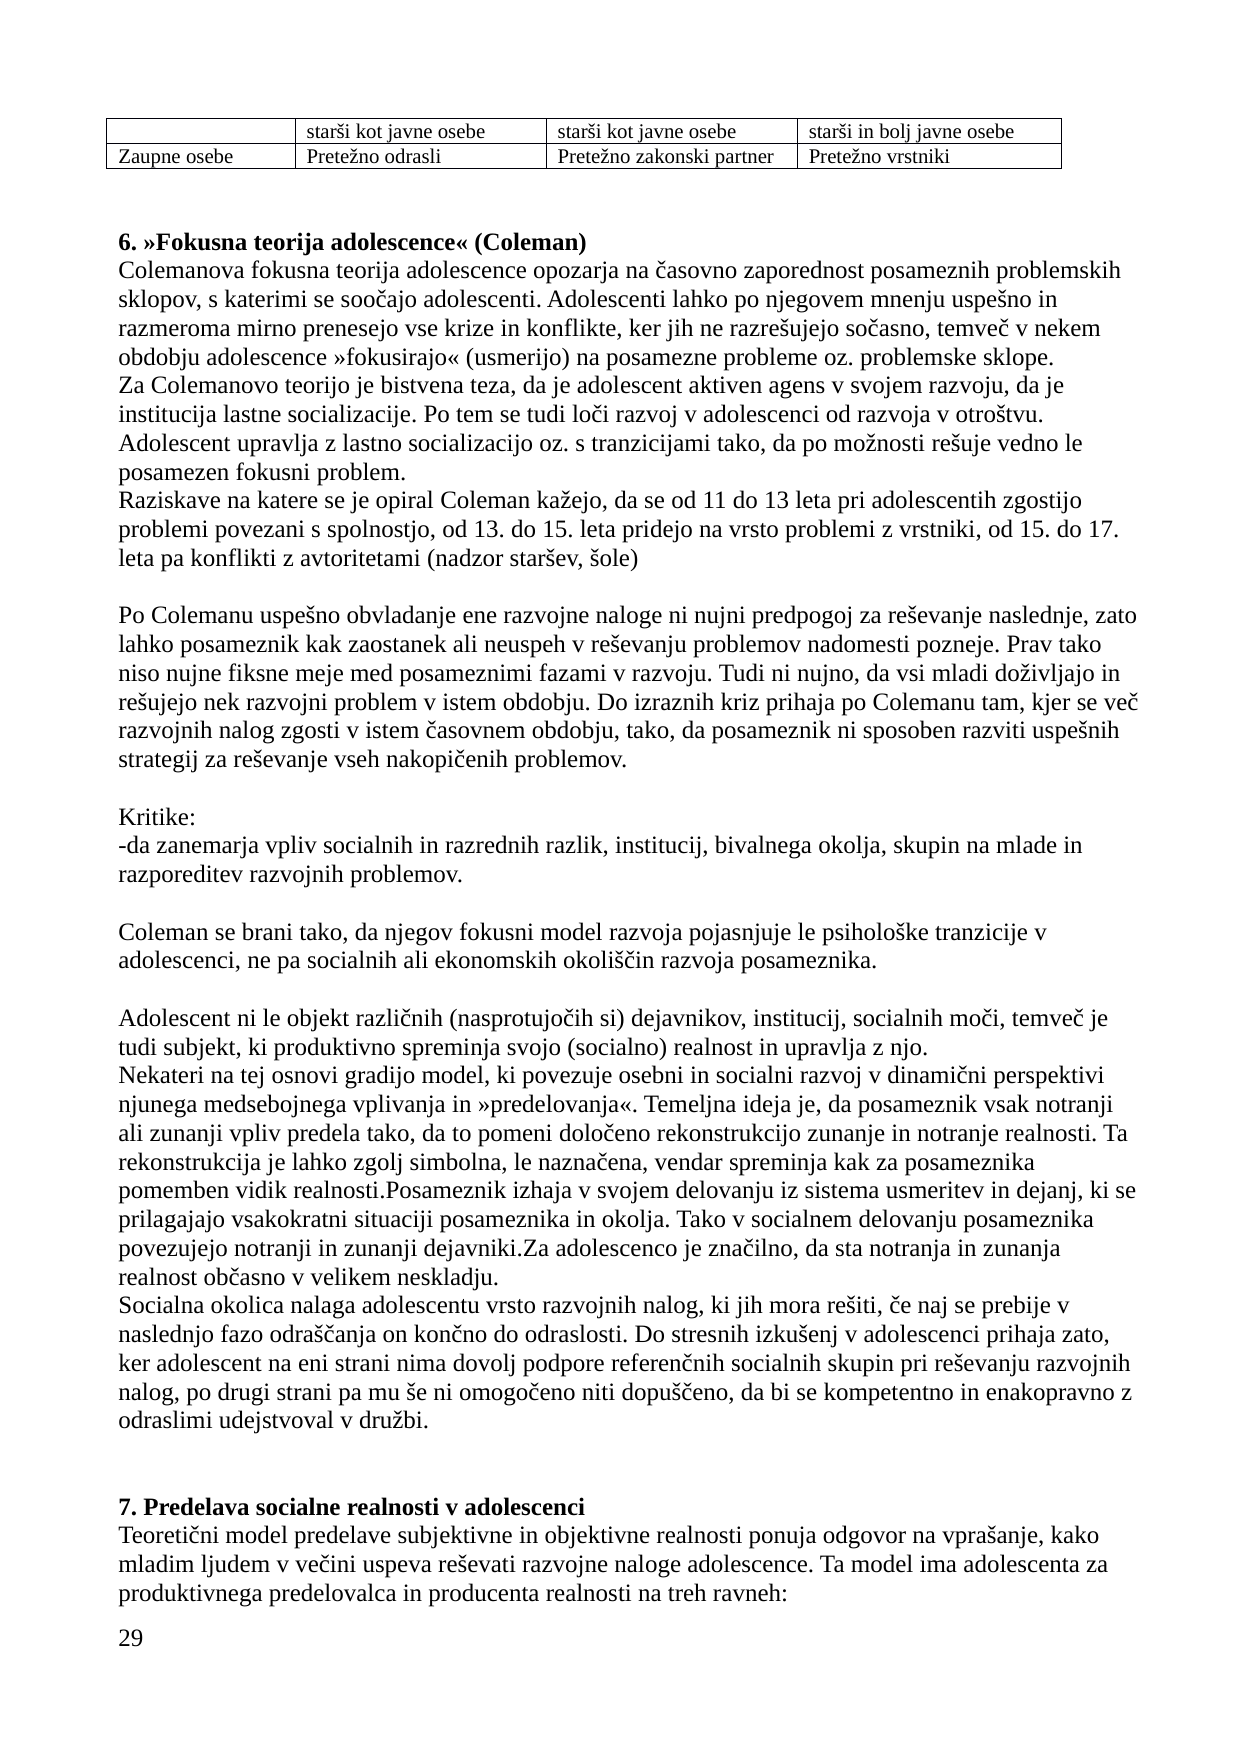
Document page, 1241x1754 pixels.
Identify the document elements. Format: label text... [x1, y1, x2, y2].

text -da zanemarja vpliv socialnih in razrednih razlik, institucij, bivalnega okolja, skupin na mlade in razporeditev razvojnih problemov. [118, 831, 1144, 888]
table_cell Pretežno odrasli [296, 144, 546, 168]
text Kritike: [118, 802, 1144, 831]
text Colemanova fokusna teorija adolescence opozarja na časovno zaporednost posameznih problemskih sklopov, s katerimi se soočajo adolescenti. Adolescenti lahko po njegovem mnenju uspešno in razmeroma mirno prenesejo vse krize in konflikte, ker jih ne razrešujejo sočasno, temveč v nekem obdobju adolescence »fokusirajo« (usmerijo) na posamezne probleme oz. problemske sklope. [118, 256, 1144, 371]
text Raziskave na katere se je opiral Coleman kažejo, da se od 11 do 13 leta pri adolescentih zgostijo problemi povezani s spolnostjo, od 13. do 15. leta pridejo na vrsto problemi z vrstniki, od 15. do 17. leta pa konflikti z avtoritetami (nadzor staršev, šole) [118, 486, 1144, 572]
text Za Colemanovo teorijo je bistvena teza, da je adolescent aktiven agens v svojem razvoju, da je institucija lastne socializacije. Po tem se tudi loči razvoj v adolescenci od razvoja v otroštvu. Adolescent upravlja z lastno socializacijo oz. s tranzicijami tako, da po možnosti rešuje vedno le posamezen fokusni problem. [118, 371, 1144, 486]
text 6. »Fokusna teorija adolescence« (Coleman) [118, 227, 1144, 256]
text Nekateri na tej osnovi gradijo model, ki povezuje osebni in socialni razvoj v dinamični perspektivi njunega medsebojnega vplivanja in »predelovanja«. Temeljna ideja je, da posameznik vsak notranji ali zunanji vpliv predela tako, da to pomeni določeno rekonstrukcijo zunanje in notranje realnosti. Ta rekonstrukcija je lahko zgolj simbolna, le naznačena, vendar spreminja kak za posameznika pomemben vidik realnosti.Posameznik izhaja v svojem delovanju iz sistema usmeritev in dejanj, ki se prilagajajo vsakokratni situaciji posameznika in okolja. Tako v socialnem delovanju posameznika povezujejo notranji in zunanji dejavniki.Za adolescenco je značilno, da sta notranja in zunanja realnost občasno v velikem neskladju. [118, 1061, 1144, 1291]
text Coleman se brani tako, da njegov fokusni model razvoja pojasnjuje le psihološke tranzicije v adolescenci, ne pa socialnih ali ekonomskih okoliščin razvoja posameznika. [118, 917, 1144, 974]
table_cell starši kot javne osebe [547, 119, 797, 143]
text 7. Predelava socialne realnosti v adolescenci [118, 1492, 1144, 1521]
text Teoretični model predelave subjektivne in objektivne realnosti ponuja odgovor na vprašanje, kako mladim ljudem v večini uspeva reševati razvojne naloge adolescence. Ta model ima adolescenta za produktivnega predelovalca in producenta realnosti na treh ravneh: [118, 1521, 1144, 1607]
table_cell Pretežno vrstniki [798, 144, 1061, 168]
table_cell Pretežno zakonski partner [547, 144, 797, 168]
table_cell [107, 119, 295, 143]
text Po Colemanu uspešno obvladanje ene razvojne naloge ni nujni predpogoj za reševanje naslednje, zato lahko posameznik kak zaostanek ali neuspeh v reševanju problemov nadomesti pozneje. Prav tako niso nujne fiksne meje med posameznimi fazami v razvoju. Tudi ni nujno, da vsi mladi doživljajo in rešujejo nek razvojni problem v istem obdobju. Do izraznih kriz prihaja po Colemanu tam, kjer se več razvojnih nalog zgosti v istem časovnem obdobju, tako, da posameznik ni sposoben razviti uspešnih strategij za reševanje vseh nakopičenih problemov. [118, 601, 1144, 773]
text Adolescent ni le objekt različnih (nasprotujočih si) dejavnikov, institucij, socialnih moči, temveč je tudi subjekt, ki produktivno spreminja svojo (socialno) realnost in upravlja z njo. [118, 1003, 1144, 1061]
text Socialna okolica nalaga adolescentu vrsto razvojnih nalog, ki jih mora rešiti, če naj se prebije v naslednjo fazo odraščanja on končno do odraslosti. Do stresnih izkušenj v adolescenci prihaja zato, ker adolescent na eni strani nima dovolj podpore referenčnih socialnih skupin pri reševanju razvojnih nalog, po drugi strani pa mu še ni omogočeno niti dopuščeno, da bi se kompetentno in enakopravno z odraslimi udejstvoval v družbi. [118, 1291, 1144, 1434]
table_cell Zaupne osebe [107, 144, 295, 168]
table_cell starši in bolj javne osebe [798, 119, 1061, 143]
table_cell starši kot javne osebe [296, 119, 546, 143]
